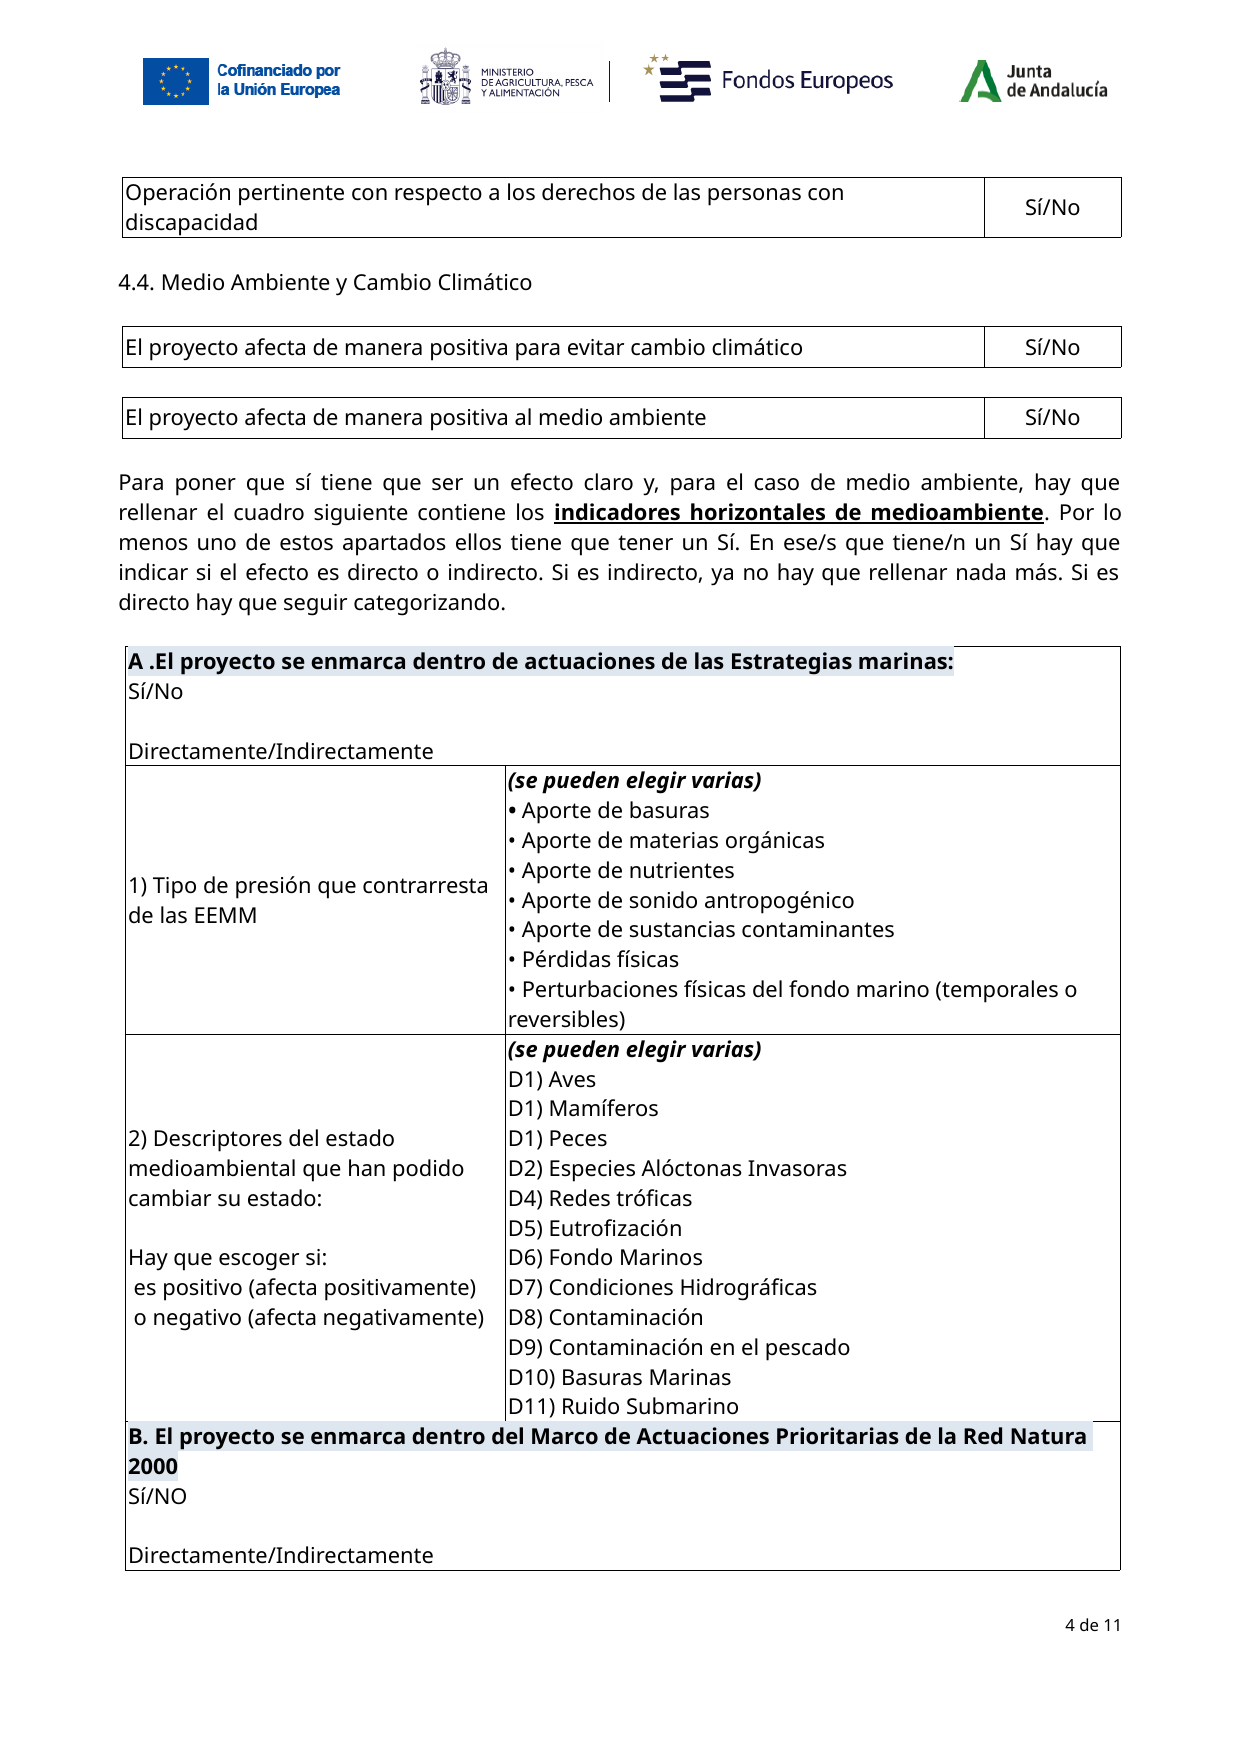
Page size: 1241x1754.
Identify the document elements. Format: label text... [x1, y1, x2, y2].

text Para poner que sí tiene que ser un efecto claro y, para el caso de medio ambiente, hay que rellenar el cuadro siguiente contiene los indicadores horizontales de medioambiente. Por lo menos uno de estos apartados ellos tiene que tener un Sí. En ese/s que tiene/n un Sí hay que indicar si el efecto es directo o indirecto. Si es indirecto, ya no hay que rellenar nada más. Si es directo hay que seguir categorizando. [118, 467, 1122, 616]
table_cell Operación pertinente con respecto a los derechos de las personas con discapacidad [123, 178, 984, 237]
table_cell Sí/No [985, 178, 1121, 237]
table_header Sí/No [985, 327, 1121, 367]
table_cell (se pueden elegir varias) D1) Aves D1) Mamíferos D1) Peces D2) Especies Alóctonas Invasoras D4) Redes tróficas D5) Eutrofización D6) Fondo Marinos D7) Condiciones Hidrográficas D8) Contaminación D9) Contaminación en el pescado D10) Basuras Marinas D11) Ruido Submarino [506, 1035, 1120, 1421]
table_cell 2) Descriptores del estado medioambiental que han podido cambiar su estado: Hay que escoger si: es positivo (afecta positivamente) o negativo (afecta negativamente) [126, 1035, 505, 1421]
table_cell 1) Tipo de presión que contrarresta de las EEMM [126, 766, 505, 1034]
picture [157, 53, 299, 141]
table_cell B. El proyecto se enmarca dentro del Marco de Actuaciones Prioritarias de la Red Natura 2000 Sí/NO Directamente/Indirectamente [126, 1422, 1120, 1570]
table_cell (se pueden elegir varias) • Aporte de basuras • Aporte de materias orgánicas • Aporte de nutrientes • Aporte de sonido antropogénico • Aporte de sustancias contaminantes • Pérdidas físicas • Perturbaciones físicas del fondo marino (temporales o reversibles) [506, 766, 1120, 1034]
table_header A .El proyecto se enmarca dentro de actuaciones de las Estrategias marinas: Sí/No Directamente/Indirectamente [126, 647, 1120, 765]
picture [416, 41, 914, 115]
text 4.4. Medio Ambiente y Cambio Climático [118, 267, 1122, 297]
table_header Sí/No [985, 398, 1121, 437]
picture [1029, 36, 1127, 129]
table_header El proyecto afecta de manera positiva para evitar cambio climático [123, 327, 984, 367]
table_header El proyecto afecta de manera positiva al medio ambiente [123, 398, 984, 437]
